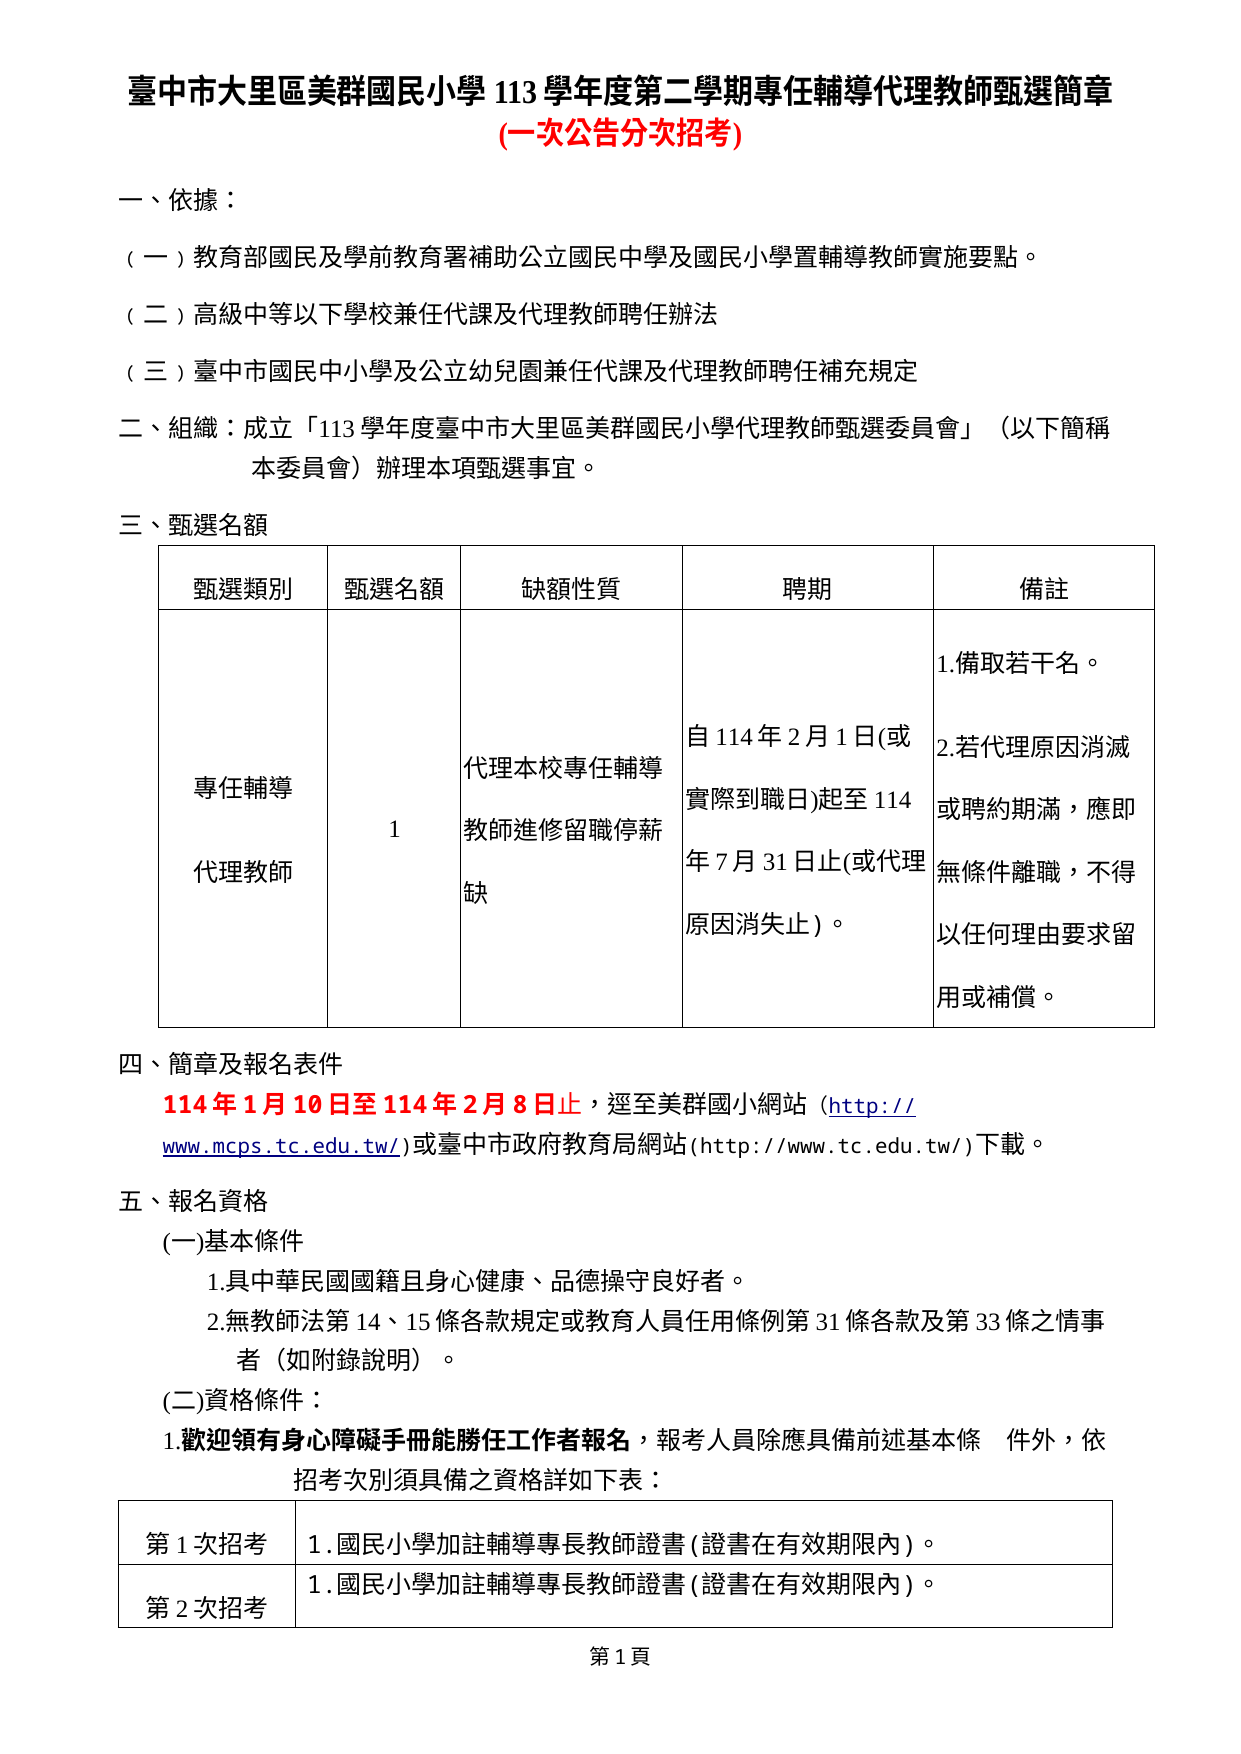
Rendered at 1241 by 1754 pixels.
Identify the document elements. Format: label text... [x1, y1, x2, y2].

table_cell 1 [328, 610, 460, 1027]
table_cell 代理本校專任輔導教師進修留職停薪缺 [461, 610, 682, 1027]
table_header 第1次招考 [119, 1501, 295, 1563]
table_cell 1.備取若干名。 2.若代理原因消滅或聘約期滿，應即無條件離職，不得以任何理由要求留用或補償。 [934, 610, 1154, 1027]
table_header 甄選名額 [328, 546, 460, 609]
table_cell 自114年2月1日(或實際到職日)起至114年7月31日止(或代理原因消失止)。 [683, 610, 933, 1027]
text 三、甄選名額 [118, 506, 1122, 542]
table_cell 第2次招考 [119, 1565, 295, 1627]
text ﹙三﹚臺中市國民中小學及公立幼兒園兼任代課及代理教師聘任補充規定 [118, 352, 1122, 388]
text (一)基本條件 [162, 1221, 1122, 1258]
text (一次公告分次招考) [118, 112, 1122, 152]
text 四、簡章及報名表件 [118, 1045, 1122, 1081]
text (二)資格條件： [162, 1381, 1122, 1417]
text 1.歡迎領有身心障礙手冊能勝任工作者報名，報考人員除應具備前述基本條 件外，依招考次別須具備之資格詳如下表： [162, 1420, 1122, 1496]
table_header 備註 [934, 546, 1154, 609]
table_header 缺額性質 [461, 546, 682, 609]
text 二、組織：成立「113學年度臺中市大里區美群國民小學代理教師甄選委員會」（以下簡稱本委員會）辦理本項甄選事宜。 [118, 409, 1122, 485]
text ﹙二﹚高級中等以下學校兼任代課及代理教師聘任辦法 [118, 294, 1122, 331]
text 114年1月10日至114年2月8日止，逕至美群國小網站（http://www.mcps.tc.edu.tw/)或臺中市政府教育局網站(http://www.tc.edu.tw/)下載。 [162, 1085, 1122, 1161]
table_header 甄選類別 [159, 546, 327, 609]
text 2.無教師法第14、15條各款規定或教育人員任用條例第31條各款及第33條之情事者（如附錄說明）。 [207, 1301, 1122, 1377]
text 1.具中華民國國籍且身心健康、品德操守良好者。 [207, 1261, 1122, 1297]
text 一、依據： [118, 180, 1122, 217]
table_cell 專任輔導 代理教師 [159, 610, 327, 1027]
table_header 1.國民小學加註輔導專長教師證書(證書在有效期限內)。 [296, 1501, 1112, 1563]
table_header 聘期 [683, 546, 933, 609]
table_cell 1.國民小學加註輔導專長教師證書(證書在有效期限內)。 [296, 1565, 1112, 1627]
text 臺中市大里區美群國民小學113學年度第二學期專任輔導代理教師甄選簡章 [118, 68, 1122, 112]
text ﹙一﹚教育部國民及學前教育署補助公立國民中學及國民小學置輔導教師實施要點。 [118, 237, 1122, 274]
text 五、報名資格 [118, 1182, 1122, 1218]
